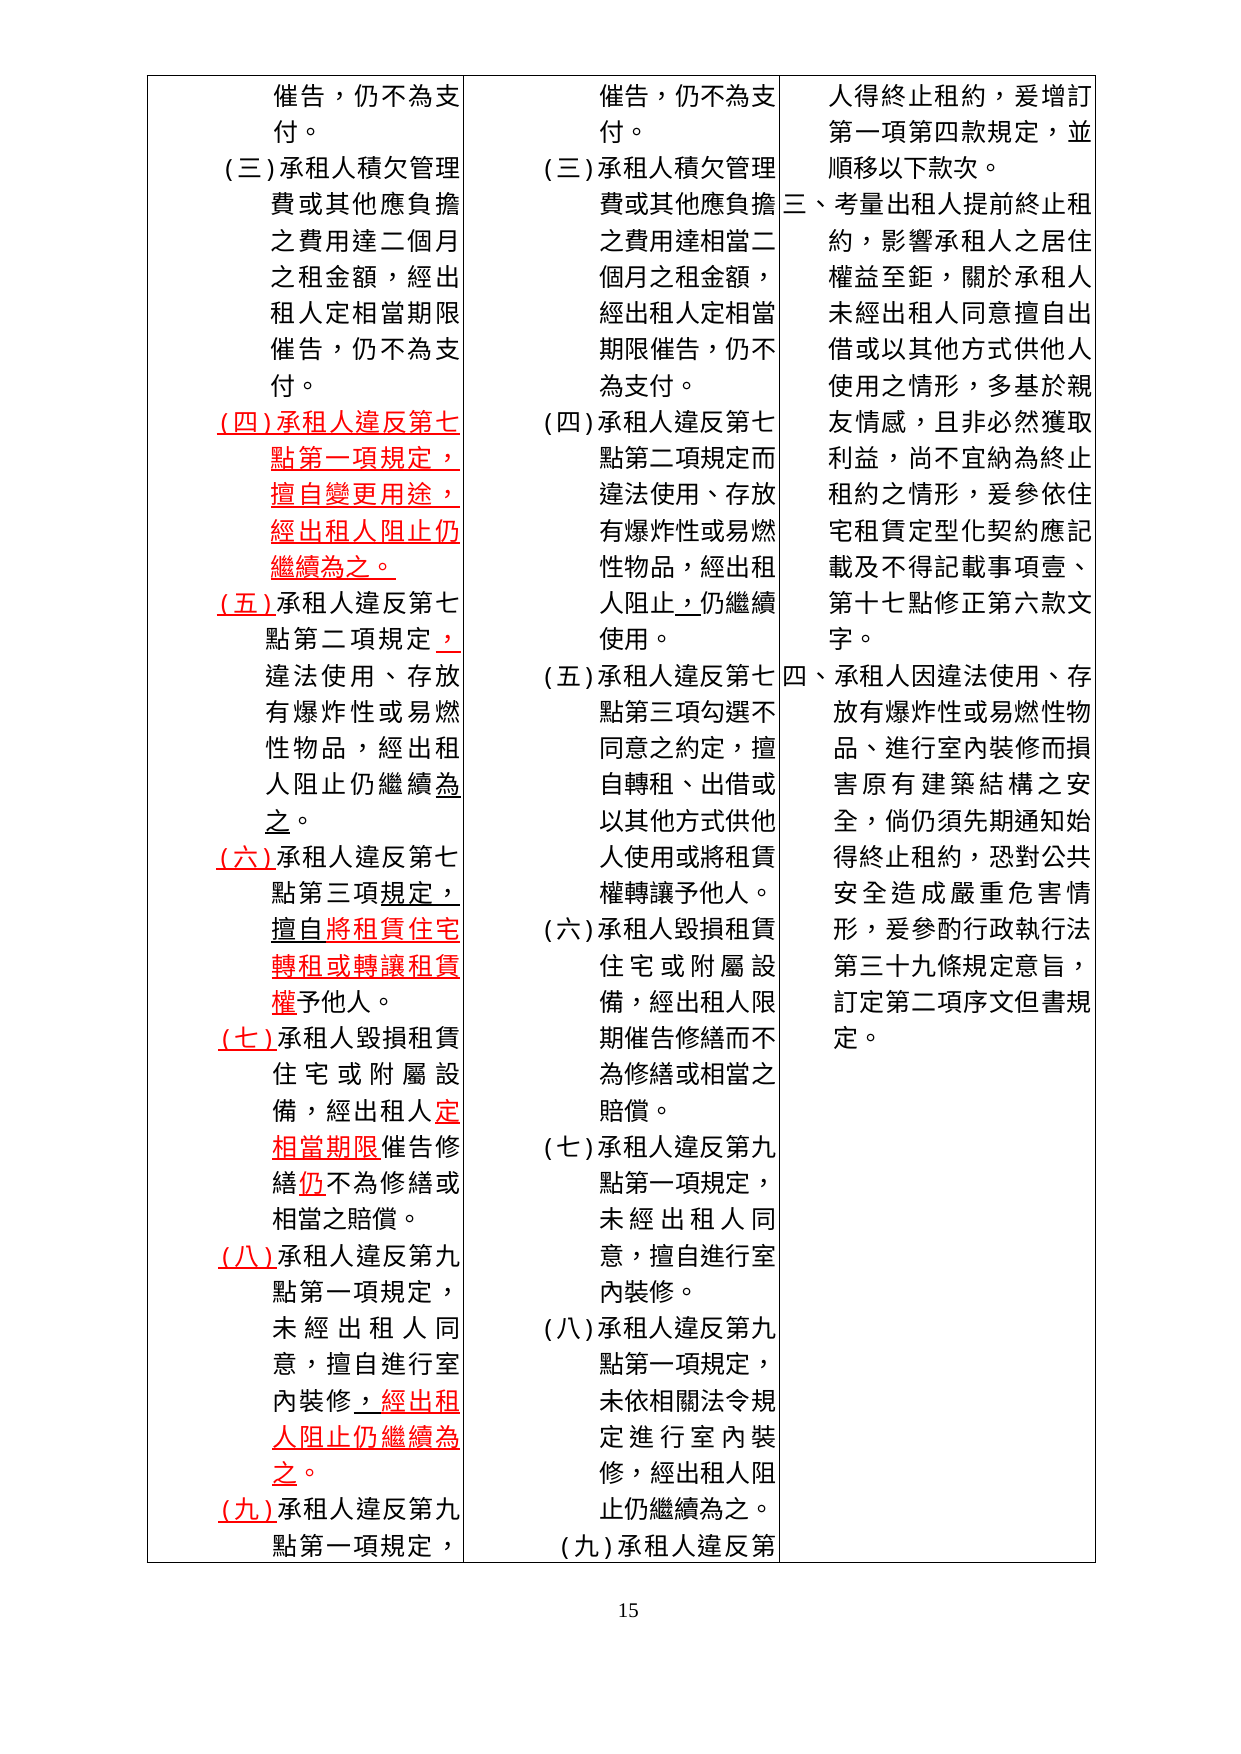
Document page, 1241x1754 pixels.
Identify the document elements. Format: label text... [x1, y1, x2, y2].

table_cell 催告，仍不為支付。 (三)承租人積欠管理費或其他應負擔之費用達二個月之租金額，經出租人定相當期限催告，仍不為支付。 (四)承租人違反第七點第一項規定，擅自變更用途，經出租人阻止仍繼續為之。 (五)承租人違反第七點第二項規定，違法使用、存放有爆炸性或易燃性物品，經出租人阻止仍繼續為之。 (六)承租人違反第七點第三項規定，擅自將租賃住宅轉租或轉讓租賃權予他人。 (七)承租人毀損租賃住宅或附屬設備，經出租人定相當期限催告修繕仍不為修繕或相當之賠償。 (八)承租人違反第九點第一項規定，未經出租人同意，擅自進行室內裝修，經出租人阻止仍繼續為之。 (九)承租人違反第九點第一項規定， [148, 76, 463, 1562]
table_cell 人得終止租約，爰增訂第一項第四款規定，並順移以下款次。 三、考量出租人提前終止租約，影響承租人之居住權益至鉅，關於承租人未經出租人同意擅自出借或以其他方式供他人使用之情形，多基於親友情感，且非必然獲取利益，尚不宜納為終止租約之情形，爰參依住宅租賃定型化契約應記載及不得記載事項壹、第十七點修正第六款文字。 四、承租人因違法使用、存放有爆炸性或易燃性物品、進行室內裝修而損害原有建築結構之安全，倘仍須先期通知始得終止租約，恐對公共安全造成嚴重危害情形，爰參酌行政執行法第三十九條規定意旨，訂定第二項序文但書規定。 [780, 76, 1095, 1562]
table_cell 催告，仍不為支付。 (三)承租人積欠管理費或其他應負擔之費用達相當二個月之租金額，經出租人定相當期限催告，仍不為支付。 (四)承租人違反第七點第二項規定而違法使用、存放有爆炸性或易燃性物品，經出租人阻止，仍繼續使用。 (五)承租人違反第七點第三項勾選不同意之約定，擅自轉租、出借或以其他方式供他人使用或將租賃權轉讓予他人。 (六)承租人毀損租賃住宅或附屬設備，經出租人限期催告修繕而不為修繕或相當之賠償。 (七)承租人違反第九點第一項規定，未經出租人同意，擅自進行室內裝修。 (八)承租人違反第九點第一項規定，未依相關法令規定進行室內裝修，經出租人阻止仍繼續為之。 (九)承租人違反第 [464, 76, 779, 1562]
